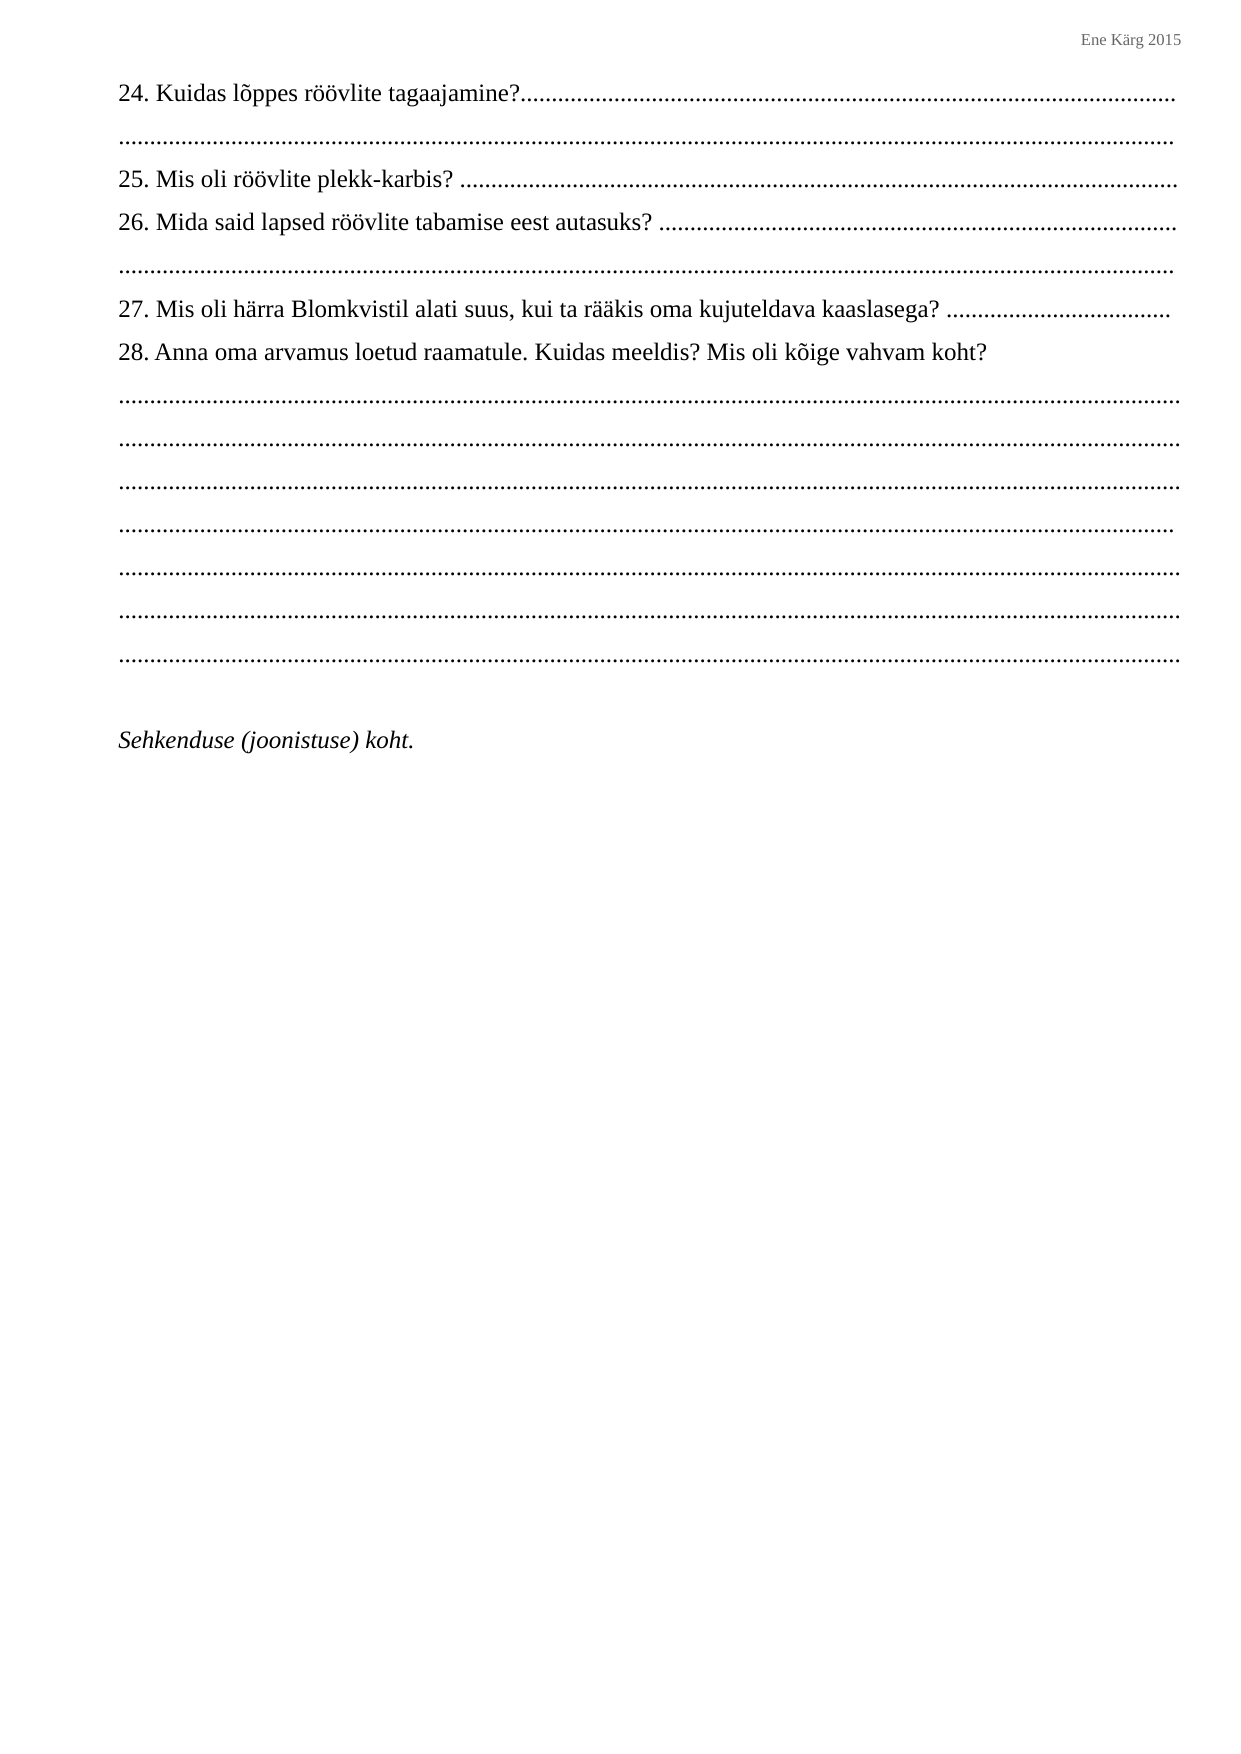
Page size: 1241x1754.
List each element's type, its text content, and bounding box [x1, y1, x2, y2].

text 25. Mis oli röövlite plekk-karbis? ................................................................................................................... [118, 164, 1181, 193]
text 24. Kuidas lõppes röövlite tagaajamine?......................................................................................................... [118, 78, 1181, 107]
text 27. Mis oli härra Blomkvistil alati suus, kui ta rääkis oma kujuteldava kaaslasega? .................................... [118, 294, 1181, 322]
text ......................................................................................................................................................................... [118, 121, 1181, 150]
text ......................................................................................................................................................................... [118, 251, 1181, 279]
text 28. Anna oma arvamus loetud raamatule. Kuidas meeldis? Mis oli kõige vahvam koht? [118, 337, 1181, 366]
text 26. Mida said lapsed röövlite tabamise eest autasuks? ................................................................................... [118, 207, 1181, 236]
text ....................................................................................................................................................................................................................................................................................................................................................................................................................................................................................................................................................................................................................................................................................................... [118, 380, 1181, 538]
text .............................................................................................................................................................................................................................................................................................................................................................................................................................................................................................................................. [118, 552, 1181, 667]
text Sehkenduse (joonistuse) koht. [118, 725, 1181, 754]
